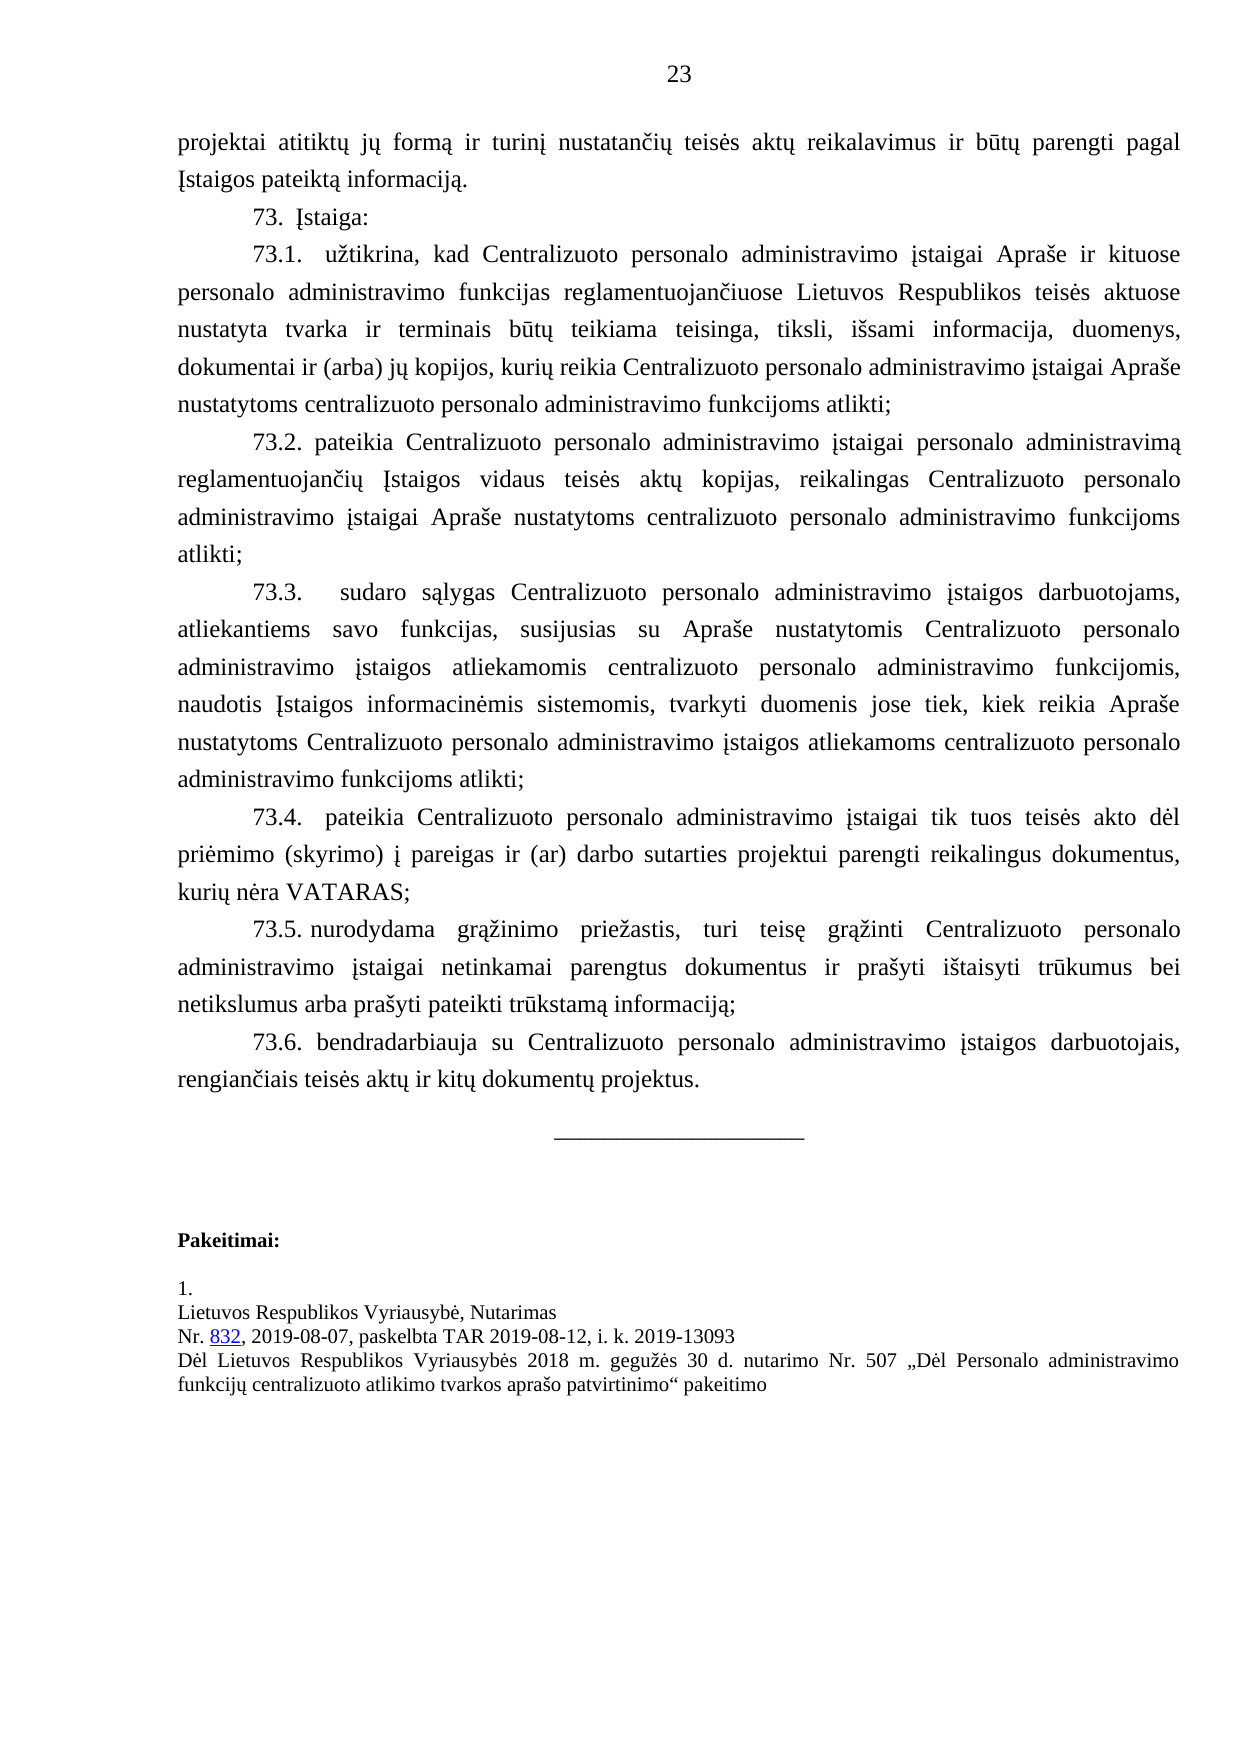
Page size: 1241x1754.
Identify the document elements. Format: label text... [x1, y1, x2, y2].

text Nr. 832, 2019-08-07, paskelbta TAR 2019-08-12, i. k. 2019-13093 [177, 1324, 1181, 1348]
text Pakeitimai: [177, 1227, 1181, 1252]
text 73.6. bendradarbiauja su Centralizuoto personalo administravimo įstaigos darbuotojais, rengiančiais teisės aktų ir kitų dokumentų projektus. [177, 1018, 1181, 1093]
text 73.2. pateikia Centralizuoto personalo administravimo įstaigai personalo administravimą reglamentuojančių Įstaigos vidaus teisės aktų kopijas, reikalingas Centralizuoto personalo administravimo įstaigai Apraše nustatytoms centralizuoto personalo administravimo funkcijoms atlikti; [177, 418, 1181, 568]
text projektai atitiktų jų formą ir turinį nustatančių teisės aktų reikalavimus ir būtų parengti pagal Įstaigos pateiktą informaciją. [177, 118, 1181, 193]
text –––––––––––––––––––– [177, 1122, 1181, 1151]
text 73.5. nurodydama grąžinimo priežastis, turi teisę grąžinti Centralizuoto personalo administravimo įstaigai netinkamai parengtus dokumentus ir prašyti ištaisyti trūkumus bei netikslumus arba prašyti pateikti trūkstamą informaciją; [177, 906, 1181, 1018]
text 73.3. sudaro sąlygas Centralizuoto personalo administravimo įstaigos darbuotojams, atliekantiems savo funkcijas, susijusias su Apraše nustatytomis Centralizuoto personalo administravimo įstaigos atliekamomis centralizuoto personalo administravimo funkcijomis, naudotis Įstaigos informacinėmis sistemomis, tvarkyti duomenis jose tiek, kiek reikia Apraše nustatytoms Centralizuoto personalo administravimo įstaigos atliekamoms centralizuoto personalo administravimo funkcijoms atlikti; [177, 568, 1181, 793]
text Dėl Lietuvos Respublikos Vyriausybės 2018 m. gegužės 30 d. nutarimo Nr. 507 „Dėl Personalo administravimo funkcijų centralizuoto atlikimo tvarkos aprašo patvirtinimo“ pakeitimo [177, 1348, 1181, 1396]
text 73.1. užtikrina, kad Centralizuoto personalo administravimo įstaigai Apraše ir kituose personalo administravimo funkcijas reglamentuojančiuose Lietuvos Respublikos teisės aktuose nustatyta tvarka ir terminais būtų teikiama teisinga, tiksli, išsami informacija, duomenys, dokumentai ir (arba) jų kopijos, kurių reikia Centralizuoto personalo administravimo įstaigai Apraše nustatytoms centralizuoto personalo administravimo funkcijoms atlikti; [177, 231, 1181, 418]
text Lietuvos Respublikos Vyriausybė, Nutarimas [177, 1300, 1181, 1324]
text 1. [177, 1276, 1181, 1300]
text 73. Įstaiga: [177, 193, 1181, 231]
text 73.4. pateikia Centralizuoto personalo administravimo įstaigai tik tuos teisės akto dėl priėmimo (skyrimo) į pareigas ir (ar) darbo sutarties projektui parengti reikalingus dokumentus, kurių nėra VATARAS; [177, 793, 1181, 906]
